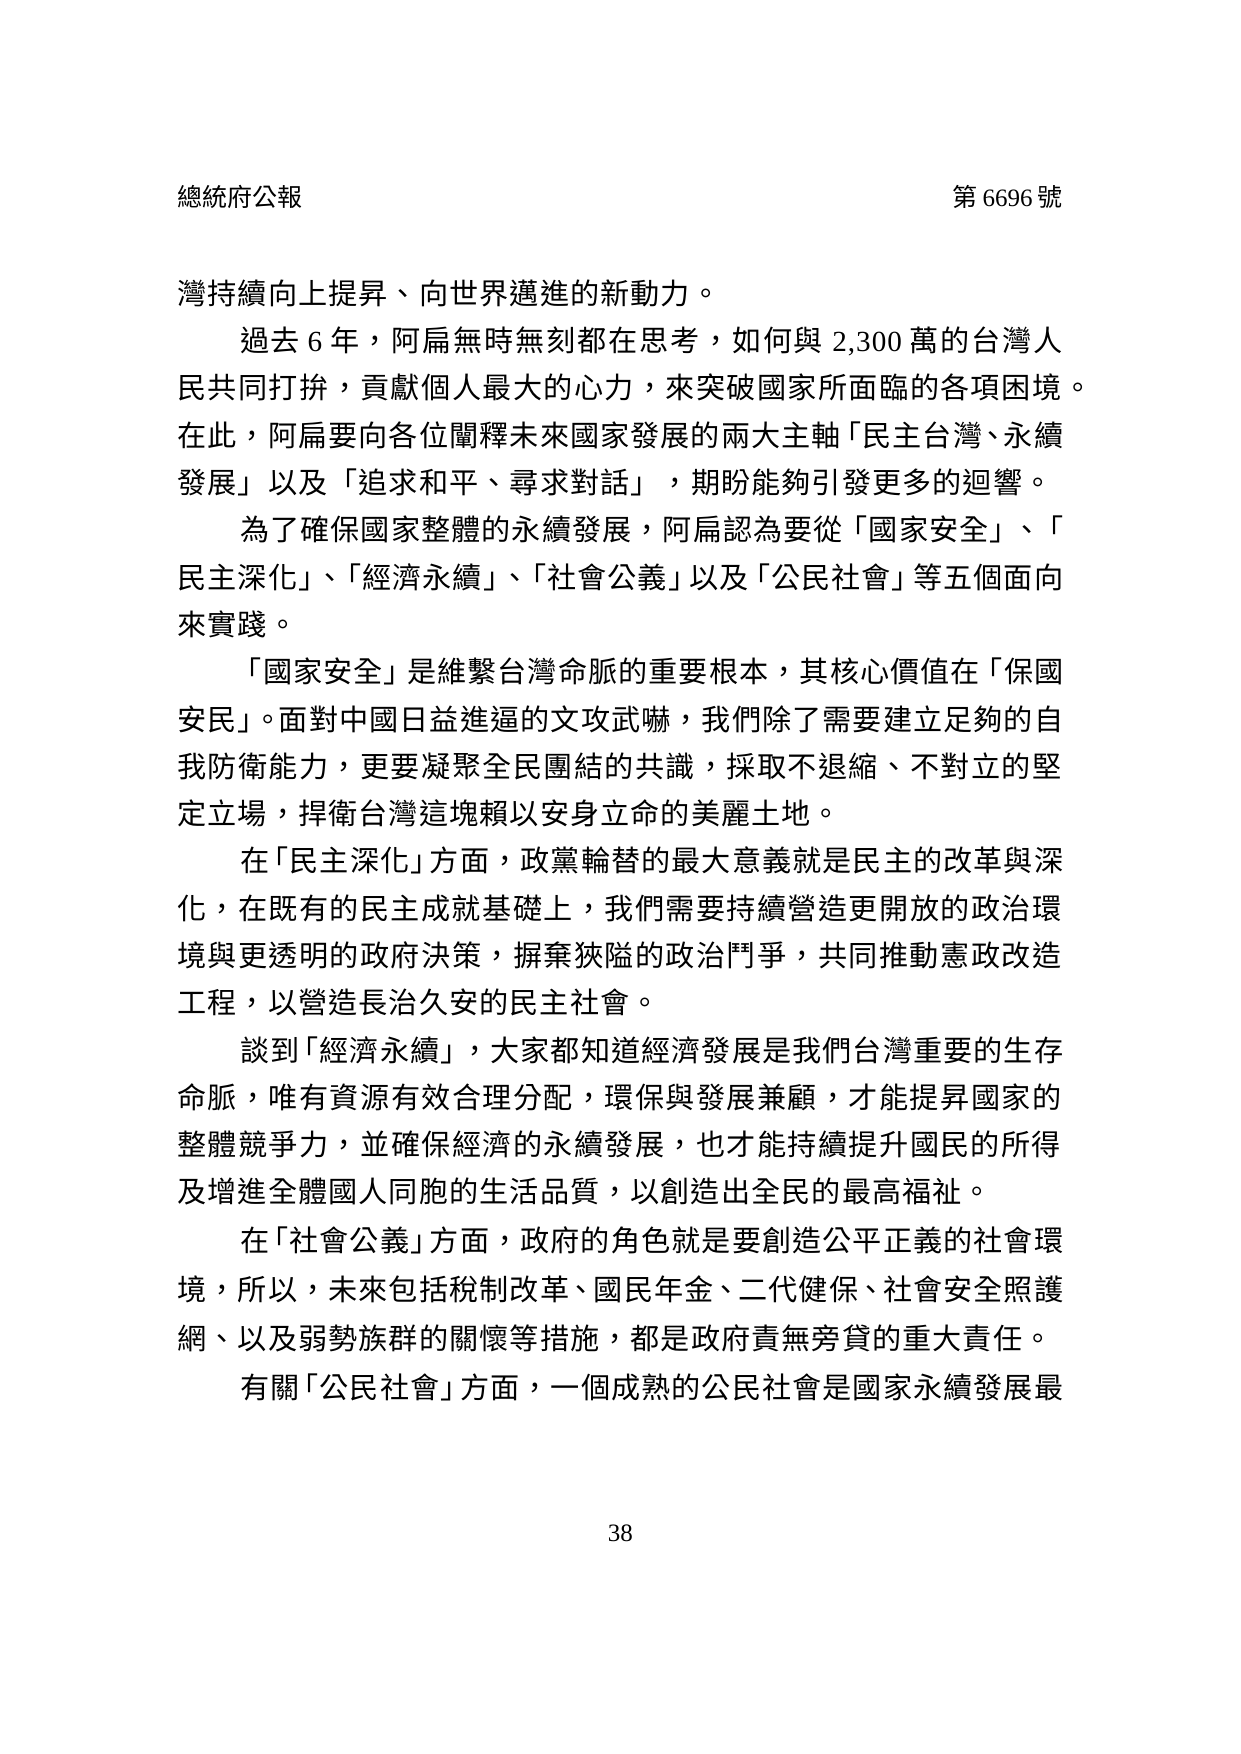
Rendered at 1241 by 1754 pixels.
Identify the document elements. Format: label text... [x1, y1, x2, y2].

text 「國家安全」是維繫台灣命脈的重要根本，其核心價值在「保國安民」。面對中國日益進逼的文攻武嚇，我們除了需要建立足夠的自我防衛能力，更要凝聚全民團結的共識，採取不退縮、不對立的堅定立場，捍衛台灣這塊賴以安身立命的美麗土地。 [177, 645, 1063, 834]
text 在「社會公義」方面，政府的角色就是要創造公平正義的社會環境，所以，未來包括稅制改革、國民年金、二代健保、社會安全照護網、以及弱勢族群的關懷等措施，都是政府責無旁貸的重大責任。 [177, 1212, 1063, 1359]
text 談到「經濟永續」，大家都知道經濟發展是我們台灣重要的生存命脈，唯有資源有效合理分配，環保與發展兼顧，才能提昇國家的整體競爭力，並確保經濟的永續發展，也才能持續提升國民的所得及增進全體國人同胞的生活品質，以創造出全民的最高福祉。 [177, 1023, 1063, 1212]
text 過去6年，阿扁無時無刻都在思考，如何與2,300萬的台灣人民共同打拚，貢獻個人最大的心力，來突破國家所面臨的各項困境。在此，阿扁要向各位闡釋未來國家發展的兩大主軸「民主台灣、永續發展」以及「追求和平、尋求對話」，期盼能夠引發更多的迴響。 [177, 314, 1063, 503]
text 灣持續向上提昇、向世界邁進的新動力。 [177, 266, 1063, 314]
text 在「民主深化」方面，政黨輪替的最大意義就是民主的改革與深化，在既有的民主成就基礎上，我們需要持續營造更開放的政治環境與更透明的政府決策，摒棄狹隘的政治鬥爭，共同推動憲政改造工程，以營造長治久安的民主社會。 [177, 834, 1063, 1023]
text 有關「公民社會」方面，一個成熟的公民社會是國家永續發展最 [177, 1359, 1063, 1408]
text 為了確保國家整體的永續發展，阿扁認為要從「國家安全」、「民主深化」、「經濟永續」、「社會公義」以及「公民社會」等五個面向來實踐。 [177, 503, 1063, 645]
